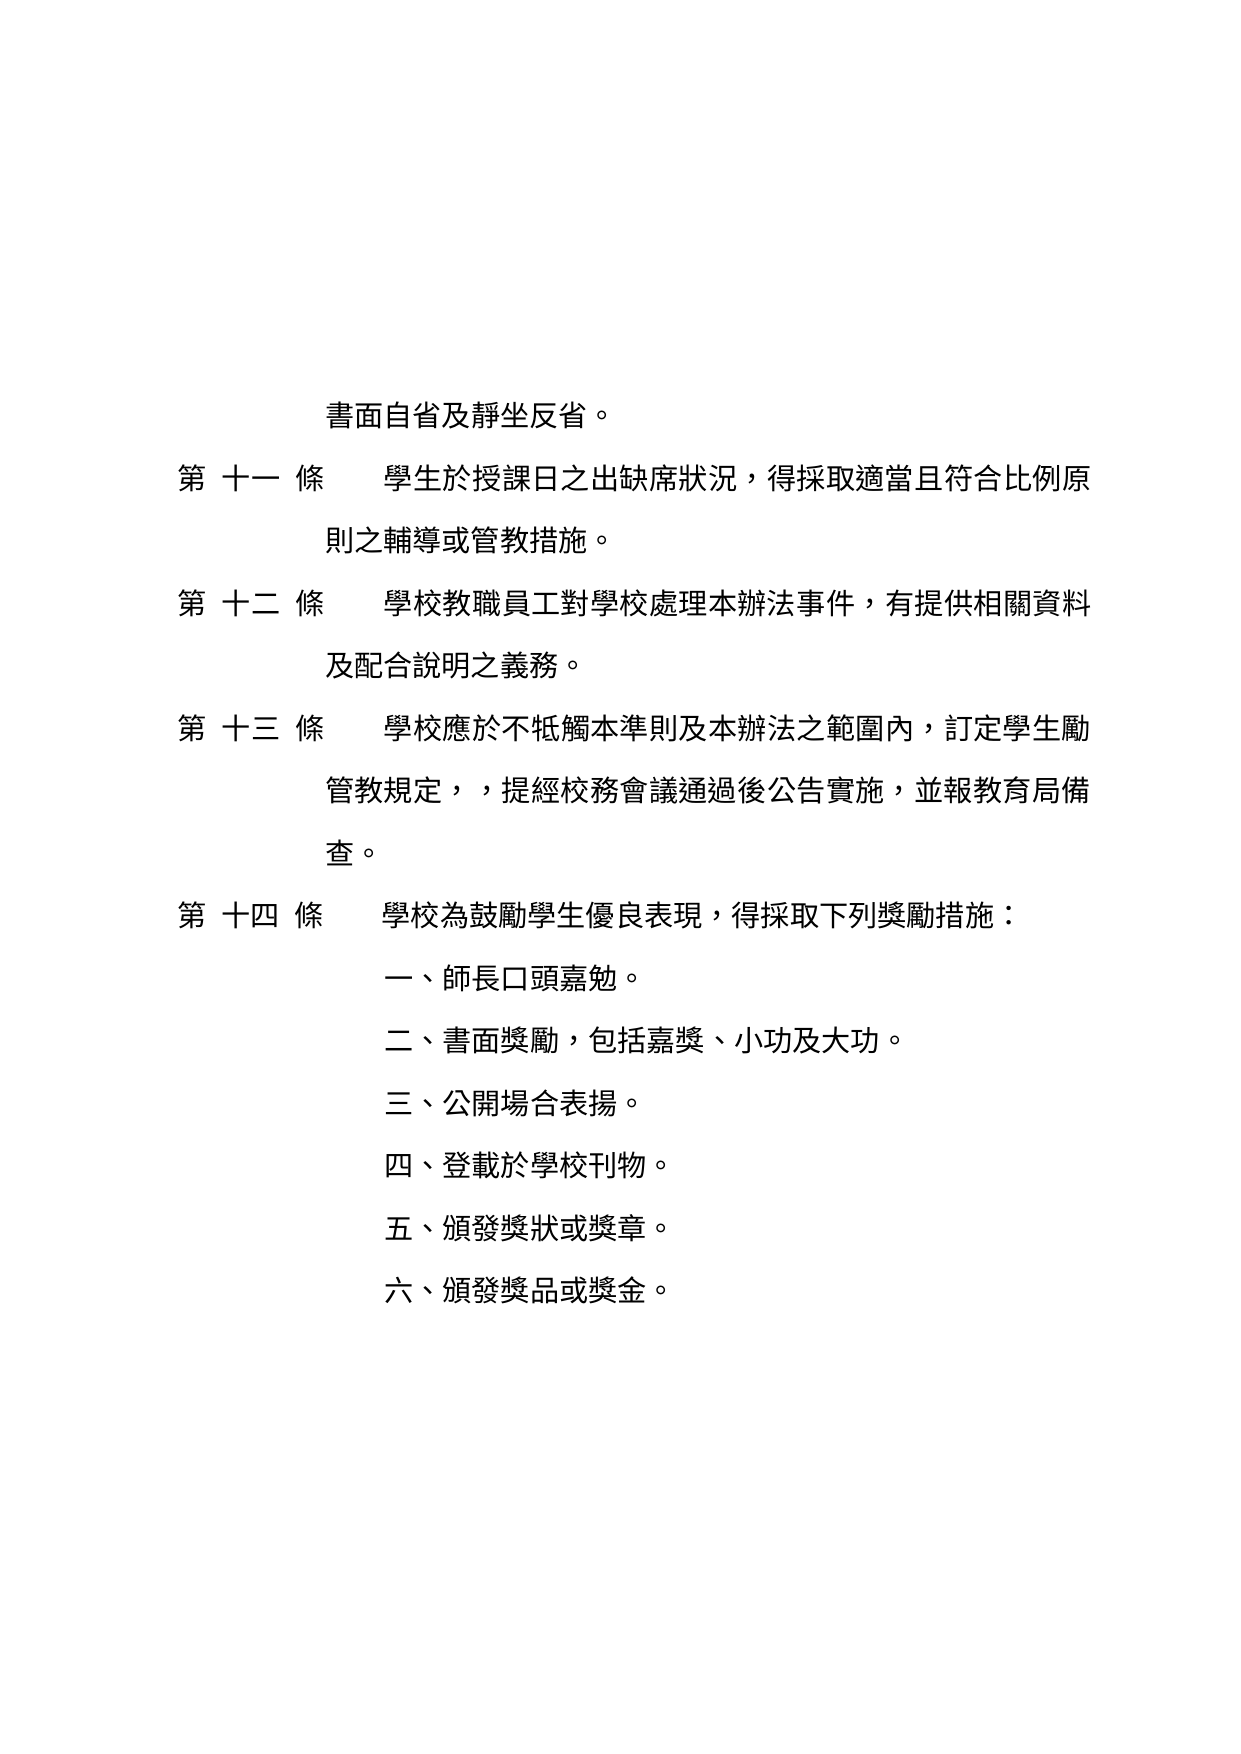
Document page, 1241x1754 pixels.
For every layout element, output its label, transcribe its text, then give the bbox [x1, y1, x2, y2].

text 三、公開場合表揚。 [384, 1060, 1092, 1122]
text 第 十二 條 學校教職員工對學校處理本辦法事件，有提供相關資料及配合說明之義務。 [177, 560, 1092, 685]
text 一、師長口頭嘉勉。 [384, 935, 1092, 997]
text 第 十一 條 學生於授課日之出缺席狀況，得採取適當且符合比例原則之輔導或管教措施。 [177, 435, 1092, 560]
text 五、頒發獎狀或獎章。 [384, 1185, 1092, 1247]
text 二、書面獎勵，包括嘉獎、小功及大功。 [384, 997, 1092, 1060]
text 前項管教措施，僅限於正向管教措施、口頭糾正、列入日常生活表現紀錄、通知法定代理人或實際照顧者協請處理、書面自省及靜坐反省。 [325, 372, 1092, 435]
text 第 十三 條 學校應於不牴觸本準則及本辦法之範圍內，訂定學生勵管教規定，，提經校務會議通過後公告實施，並報教育局備查。 [177, 685, 1092, 872]
text 六、頒發獎品或獎金。 [384, 1247, 1092, 1310]
text 四、登載於學校刊物。 [384, 1122, 1092, 1185]
text 第 十四 條 學校為鼓勵學生優良表現，得採取下列獎勵措施： [177, 872, 1092, 935]
